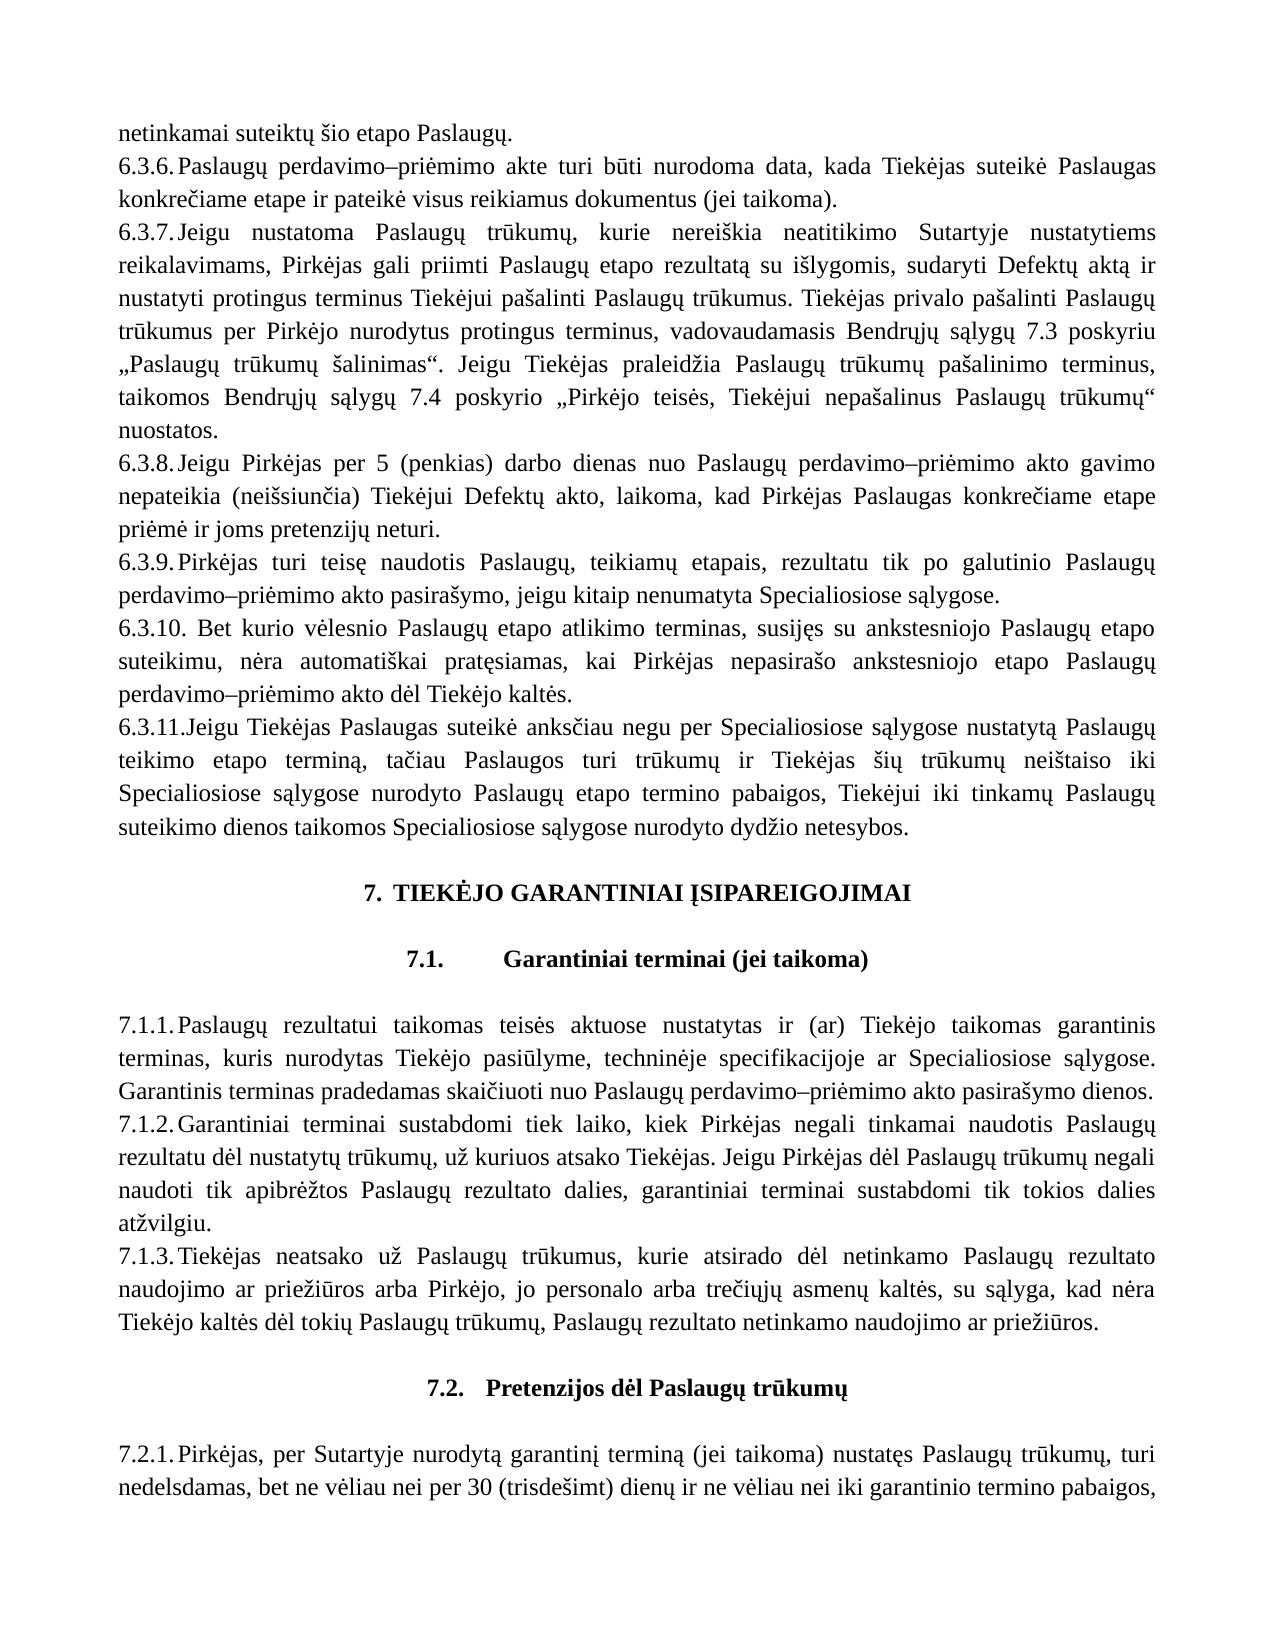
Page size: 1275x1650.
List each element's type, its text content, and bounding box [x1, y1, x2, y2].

text 7.1.2. Garantiniai terminai sustabdomi tiek laiko, kiek Pirkėjas negali tinkamai naudotis Paslaugų rezultatu dėl nustatytų trūkumų, už kuriuos atsako Tiekėjas. Jeigu Pirkėjas dėl Paslaugų trūkumų negali naudoti tik apibrėžtos Paslaugų rezultato dalies, garantiniai terminai sustabdomi tik tokios dalies atžvilgiu. [118, 1109, 1157, 1237]
subtitle 7.1. Garantiniai terminai (jei taikoma) [118, 944, 1157, 972]
text 7. Tiekėjo garantiniai įsipareigojimai [118, 878, 1157, 906]
text 6.3.11.Jeigu Tiekėjas Paslaugas suteikė anksčiau negu per Specialiosiose sąlygose nustatytą Paslaugų teikimo etapo terminą, tačiau Paslaugos turi trūkumų ir Tiekėjas šių trūkumų neištaiso iki Specialiosiose sąlygose nurodyto Paslaugų etapo termino pabaigos, Tiekėjui iki tinkamų Paslaugų suteikimo dienos taikomos Specialiosiose sąlygose nurodyto dydžio netesybos. [118, 712, 1157, 840]
text 6.3.8. Jeigu Pirkėjas per 5 (penkias) darbo dienas nuo Paslaugų perdavimo–priėmimo akto gavimo nepateikia (neišsiunčia) Tiekėjui Defektų akto, laikoma, kad Pirkėjas Paslaugas konkrečiame etape priėmė ir joms pretenzijų neturi. [118, 448, 1157, 543]
text 7.1.3. Tiekėjas neatsako už Paslaugų trūkumus, kurie atsirado dėl netinkamo Paslaugų rezultato naudojimo ar priežiūros arba Pirkėjo, jo personalo arba trečiųjų asmenų kaltės, su sąlyga, kad nėra Tiekėjo kaltės dėl tokių Paslaugų trūkumų, Paslaugų rezultato netinkamo naudojimo ar priežiūros. [118, 1241, 1157, 1336]
text 7.1.1. Paslaugų rezultatui taikomas teisės aktuose nustatytas ir (ar) Tiekėjo taikomas garantinis terminas, kuris nurodytas Tiekėjo pasiūlyme, techninėje specifikacijoje ar Specialiosiose sąlygose. Garantinis terminas pradedamas skaičiuoti nuo Paslaugų perdavimo–priėmimo akto pasirašymo dienos. [118, 1010, 1157, 1104]
text 6.3.7. Jeigu nustatoma Paslaugų trūkumų, kurie nereiškia neatitikimo Sutartyje nustatytiems reikalavimams, Pirkėjas gali priimti Paslaugų etapo rezultatą su išlygomis, sudaryti Defektų aktą ir nustatyti protingus terminus Tiekėjui pašalinti Paslaugų trūkumus. Tiekėjas privalo pašalinti Paslaugų trūkumus per Pirkėjo nurodytus protingus terminus, vadovaudamasis Bendrųjų sąlygų 7.3 poskyriu „Paslaugų trūkumų šalinimas“. Jeigu Tiekėjas praleidžia Paslaugų trūkumų pašalinimo terminus, taikomos Bendrųjų sąlygų 7.4 poskyrio „Pirkėjo teisės, Tiekėjui nepašalinus Paslaugų trūkumų“ nuostatos. [118, 217, 1157, 444]
text 6.3.6. Paslaugų perdavimo–priėmimo akte turi būti nurodoma data, kada Tiekėjas suteikė Paslaugas konkrečiame etape ir pateikė visus reikiamus dokumentus (jei taikoma). [118, 151, 1157, 213]
subtitle 7.2. Pretenzijos dėl Paslaugų trūkumų [118, 1373, 1157, 1402]
text 6.3.10. Bet kurio vėlesnio Paslaugų etapo atlikimo terminas, susijęs su ankstesniojo Paslaugų etapo suteikimu, nėra automatiškai pratęsiamas, kai Pirkėjas nepasirašo ankstesniojo etapo Paslaugų perdavimo–priėmimo akto dėl Tiekėjo kaltės. [118, 613, 1157, 708]
text 7.2.1. Pirkėjas, per Sutartyje nurodytą garantinį terminą (jei taikoma) nustatęs Paslaugų trūkumų, turi nedelsdamas, bet ne vėliau nei per 30 (trisdešimt) dienų ir ne vėliau nei iki garantinio termino pabaigos, [118, 1439, 1157, 1501]
text 6.3.9. Pirkėjas turi teisę naudotis Paslaugų, teikiamų etapais, rezultatu tik po galutinio Paslaugų perdavimo–priėmimo akto pasirašymo, jeigu kitaip nenumatyta Specialiosiose sąlygose. [118, 547, 1157, 609]
text netinkamai suteiktų šio etapo Paslaugų. [118, 118, 1157, 147]
